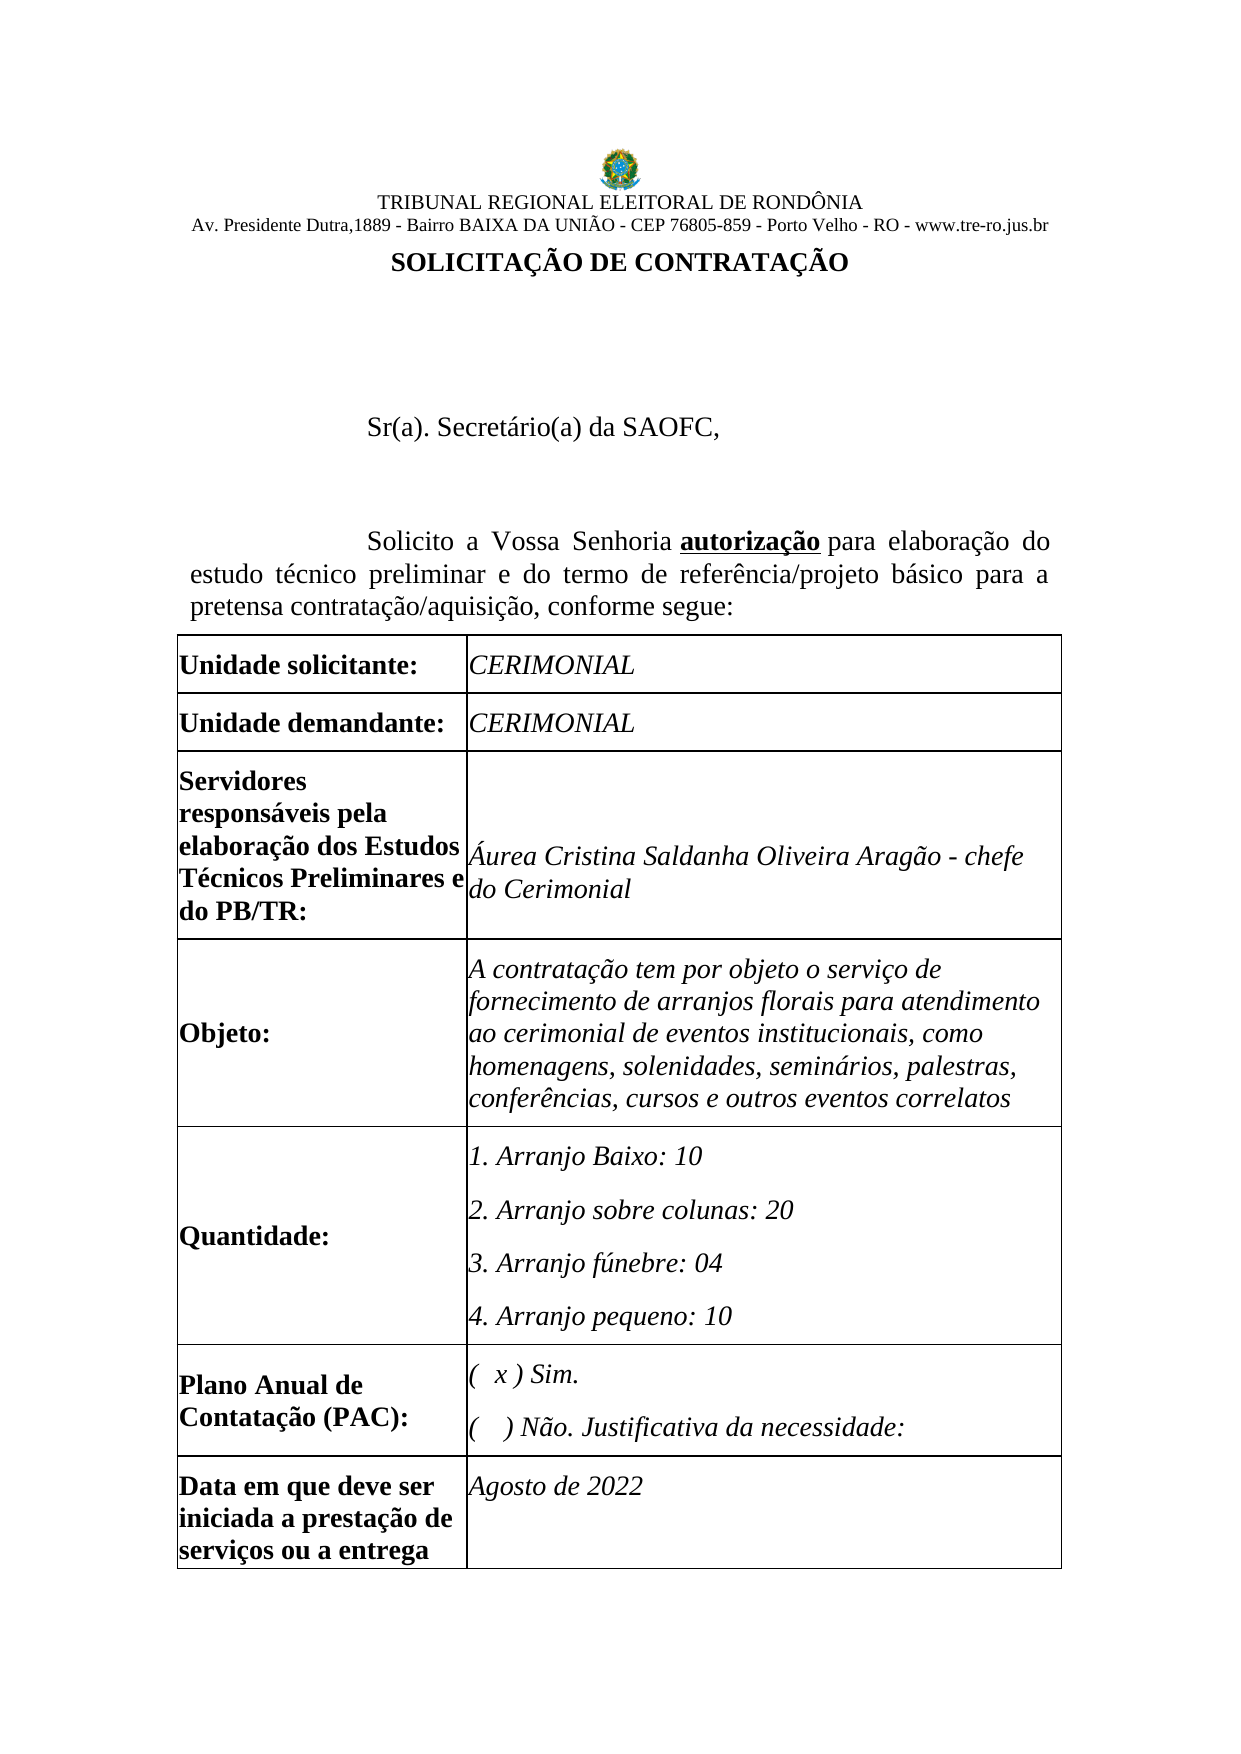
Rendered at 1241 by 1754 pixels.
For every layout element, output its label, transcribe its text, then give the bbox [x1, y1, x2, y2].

table_header Unidade solicitante: [178, 636, 466, 692]
table_cell Unidade demandante: [178, 694, 466, 750]
table_cell Data em que deve ser iniciada a prestação de serviços ou a entrega [178, 1457, 466, 1567]
text Solicito a Vossa Senhoria autorização para elaboração do estudo técnico preliminar e do termo de referência/projeto básico para a pretensa contratação/aquisição, conforme segue: [190, 524, 1051, 622]
text Solicitação de Contratação [177, 246, 1063, 277]
text Av. Presidente Dutra,1889 - Bairro BAIXA DA UNIÃO - CEP 76805-859 - Porto Velho - RO - www.tre-ro.jus.br [177, 214, 1063, 236]
table_cell Agosto de 2022 [468, 1457, 1061, 1567]
table_cell CERIMONIAL [468, 694, 1061, 750]
table_cell 1. Arranjo Baixo: 10 2. Arranjo sobre colunas: 20 3. Arranjo fúnebre: 04 4. Arranjo pequeno: 10 [468, 1127, 1061, 1343]
table_cell Plano Anual de Contatação (PAC): [178, 1345, 466, 1455]
table_cell Objeto: [178, 940, 466, 1126]
text Sr(a). Secretário(a) da SAOFC, [190, 409, 1051, 442]
table_cell Áurea Cristina Saldanha Oliveira Aragão - chefe do Cerimonial [468, 752, 1061, 938]
text TRIBUNAL REGIONAL ELEITORAL DE RONDÔNIA [177, 190, 1063, 214]
table_cell ( x ) Sim. ( ) Não. Justificativa da necessidade: [468, 1345, 1061, 1455]
table_cell Servidores responsáveis pela elaboração dos Estudos Técnicos Preliminares e do PB/TR: [178, 752, 466, 938]
table_cell Quantidade: [178, 1127, 466, 1343]
table_cell A contratação tem por objeto o serviço de fornecimento de arranjos florais para atendimento ao cerimonial de eventos institucionais, como homenagens, solenidades, seminários, palestras, conferências, cursos e outros eventos correlatos [468, 940, 1061, 1126]
table_header CERIMONIAL [468, 636, 1061, 692]
